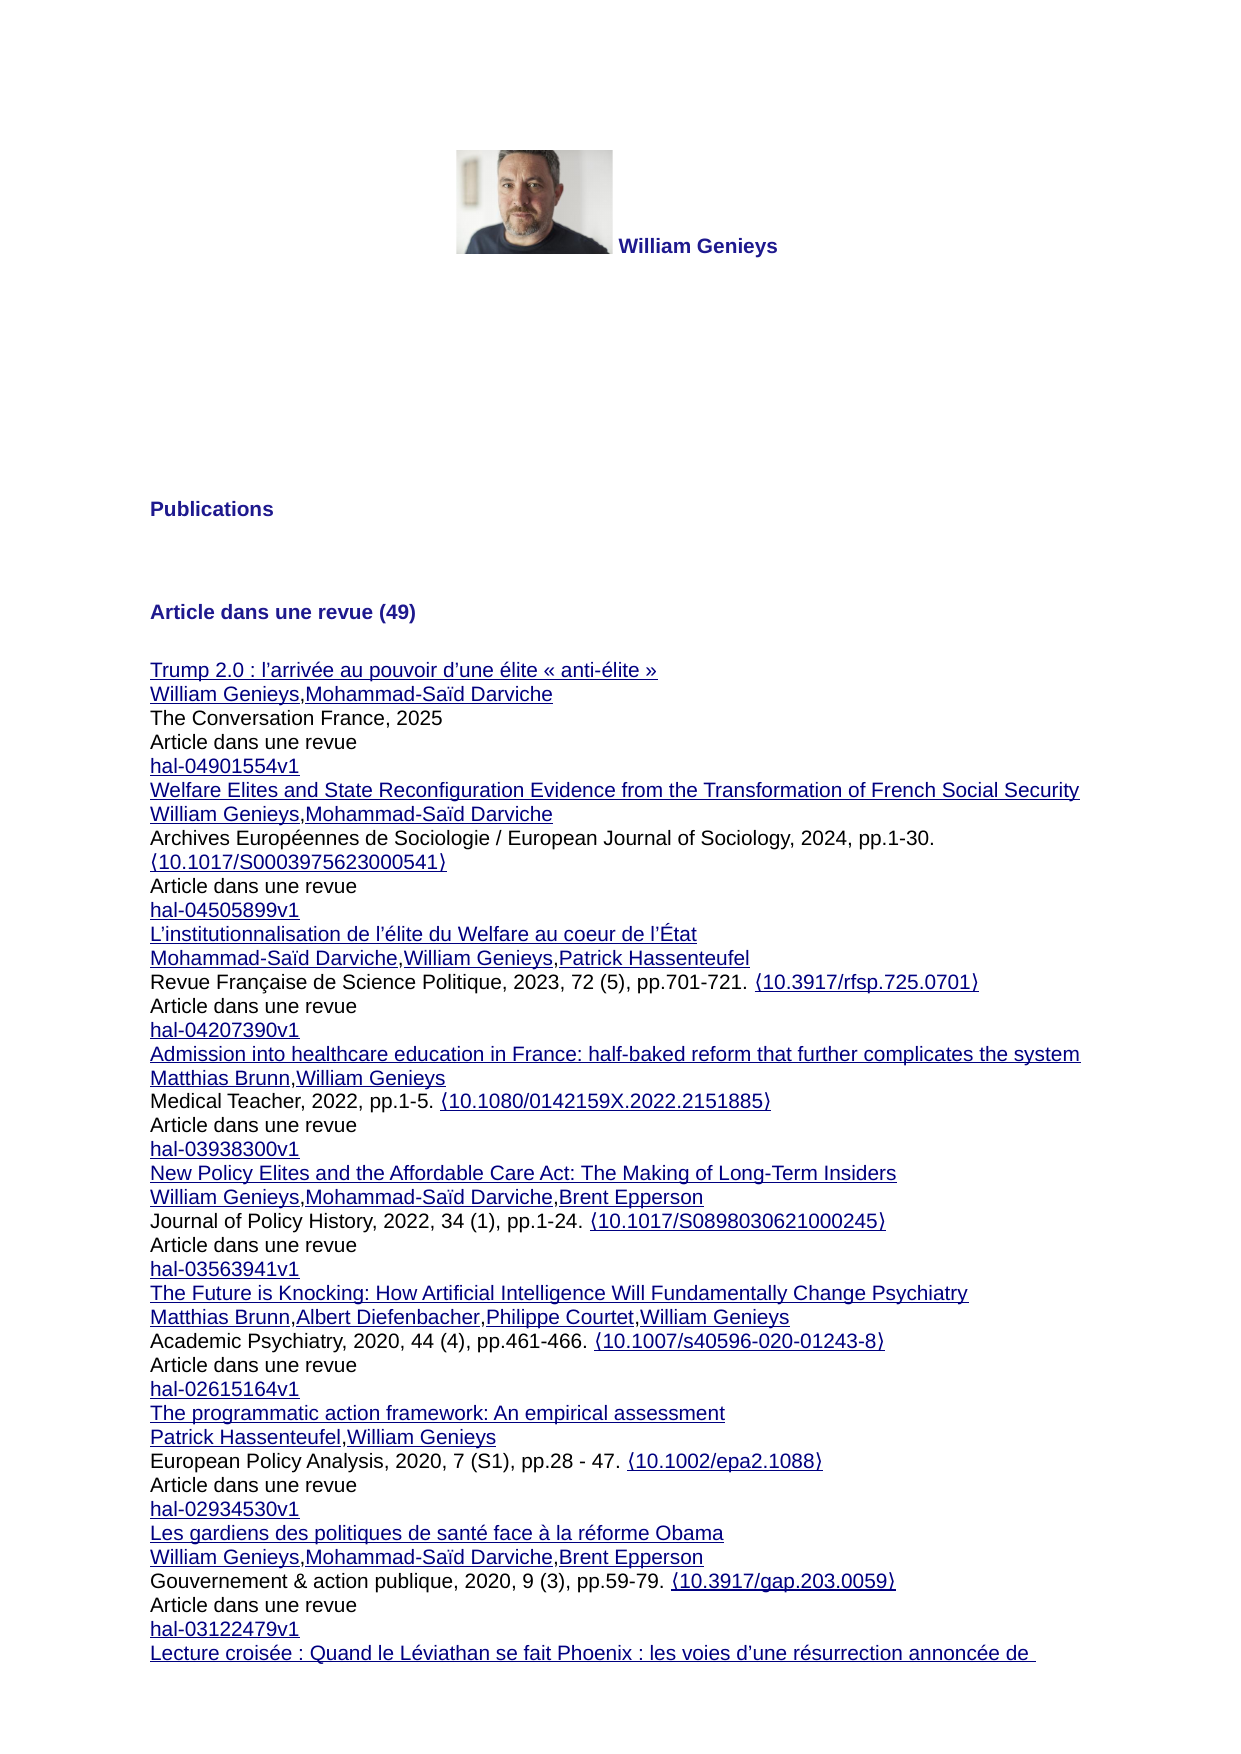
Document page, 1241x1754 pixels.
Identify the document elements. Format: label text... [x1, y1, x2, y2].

picture [456, 150, 613, 254]
subtitle Publications [150, 497, 1090, 521]
table_cell Les gardiens des politiques de santé face à la réforme Obama William Genieys,Mohammad-Saïd Darviche,Brent Epperson Gouvernement & action publique, 2020, 9 (3), pp.59-79. ⟨10.3917/gap.203.0059⟩ Article dans une revue hal-03122479v1 [150, 1521, 1090, 1640]
subtitle William Genieys [150, 150, 1090, 258]
table_cell New Policy Elites and the Affordable Care Act: The Making of Long-Term Insiders William Genieys,Mohammad-Saïd Darviche,Brent Epperson Journal of Policy History, 2022, 34 (1), pp.1-24. ⟨10.1017/S0898030621000245⟩ Article dans une revue hal-03563941v1 [150, 1161, 1090, 1281]
table_cell Lecture croisée : Quand le Léviathan se fait Phoenix : les voies d’une résurrection annoncée de [150, 1640, 1090, 1664]
table_cell The programmatic action framework: An empirical assessment Patrick Hassenteufel,William Genieys European Policy Analysis, 2020, 7 (S1), pp.28 - 47. ⟨10.1002/epa2.1088⟩ Article dans une revue hal-02934530v1 [150, 1401, 1090, 1521]
subtitle Article dans une revue (49) [150, 600, 1090, 624]
table_cell Welfare Elites and State Reconfiguration Evidence from the Transformation of French Social Security William Genieys,Mohammad-Saïd Darviche Archives Européennes de Sociologie / European Journal of Sociology, 2024, pp.1-30. ⟨10.1017/S0003975623000541⟩ Article dans une revue hal-04505899v1 [150, 778, 1090, 922]
table_cell Admission into healthcare education in France: half-baked reform that further complicates the system Matthias Brunn,William Genieys Medical Teacher, 2022, pp.1-5. ⟨10.1080/0142159X.2022.2151885⟩ Article dans une revue hal-03938300v1 [150, 1041, 1090, 1161]
table_cell The Future is Knocking: How Artificial Intelligence Will Fundamentally Change Psychiatry Matthias Brunn,Albert Diefenbacher,Philippe Courtet,William Genieys Academic Psychiatry, 2020, 44 (4), pp.461-466. ⟨10.1007/s40596-020-01243-8⟩ Article dans une revue hal-02615164v1 [150, 1281, 1090, 1401]
table_cell L’institutionnalisation de l’élite du Welfare au coeur de l’État Mohammad-Saïd Darviche,William Genieys,Patrick Hassenteufel Revue Française de Science Politique, 2023, 72 (5), pp.701-721. ⟨10.3917/rfsp.725.0701⟩ Article dans une revue hal-04207390v1 [150, 922, 1090, 1041]
table_header Trump 2.0 : l’arrivée au pouvoir d’une élite « anti-élite » William Genieys,Mohammad-Saïd Darviche The Conversation France, 2025 Article dans une revue hal-04901554v1 [150, 658, 1090, 778]
